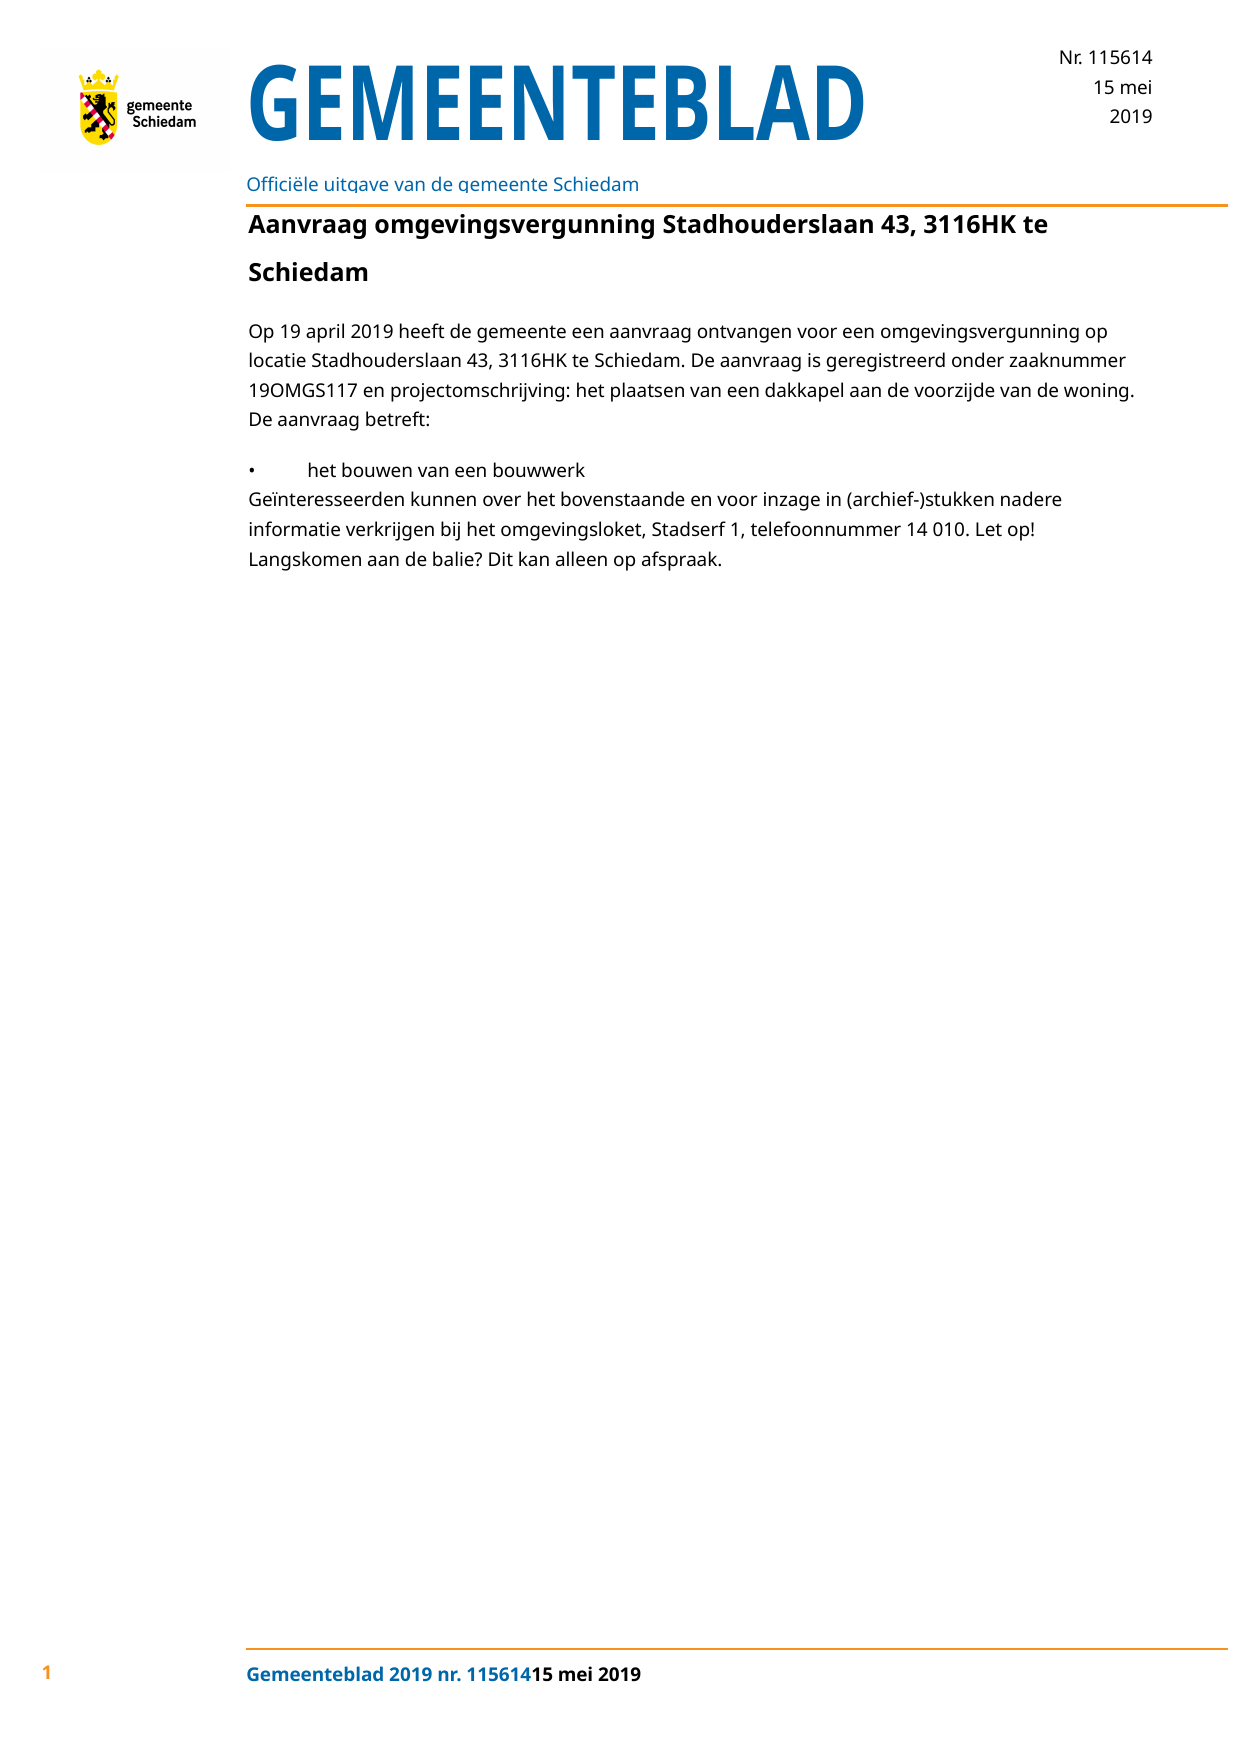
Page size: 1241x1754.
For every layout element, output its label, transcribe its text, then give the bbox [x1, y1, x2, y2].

text Op 19 april 2019 heeft de gemeente een aanvraag ontvangen voor een omgevingsvergunning op locatie Stadhouderslaan 43, 3116HK te Schiedam. De aanvraag is geregistreerd onder zaaknummer 19OMGS117 en projectomschrijving: het plaatsen van een dakkapel aan de voorzijde van de woning. De aanvraag betreft: [248, 318, 1152, 432]
text Aanvraag omgevingsvergunning Stadhouderslaan 43, 3116HK te Schiedam [248, 207, 1152, 288]
list het bouwen van een bouwwerk [248, 457, 1152, 483]
text Geïnteresseerden kunnen over het bovenstaande en voor inzage in (archief-)stukken nadere informatie verkrijgen bij het omgevingsloket, Stadserf 1, telefoonnummer 14 010. Let op! Langskomen aan de balie? Dit kan alleen op afspraak. [248, 487, 1152, 572]
picture [41, 47, 231, 172]
